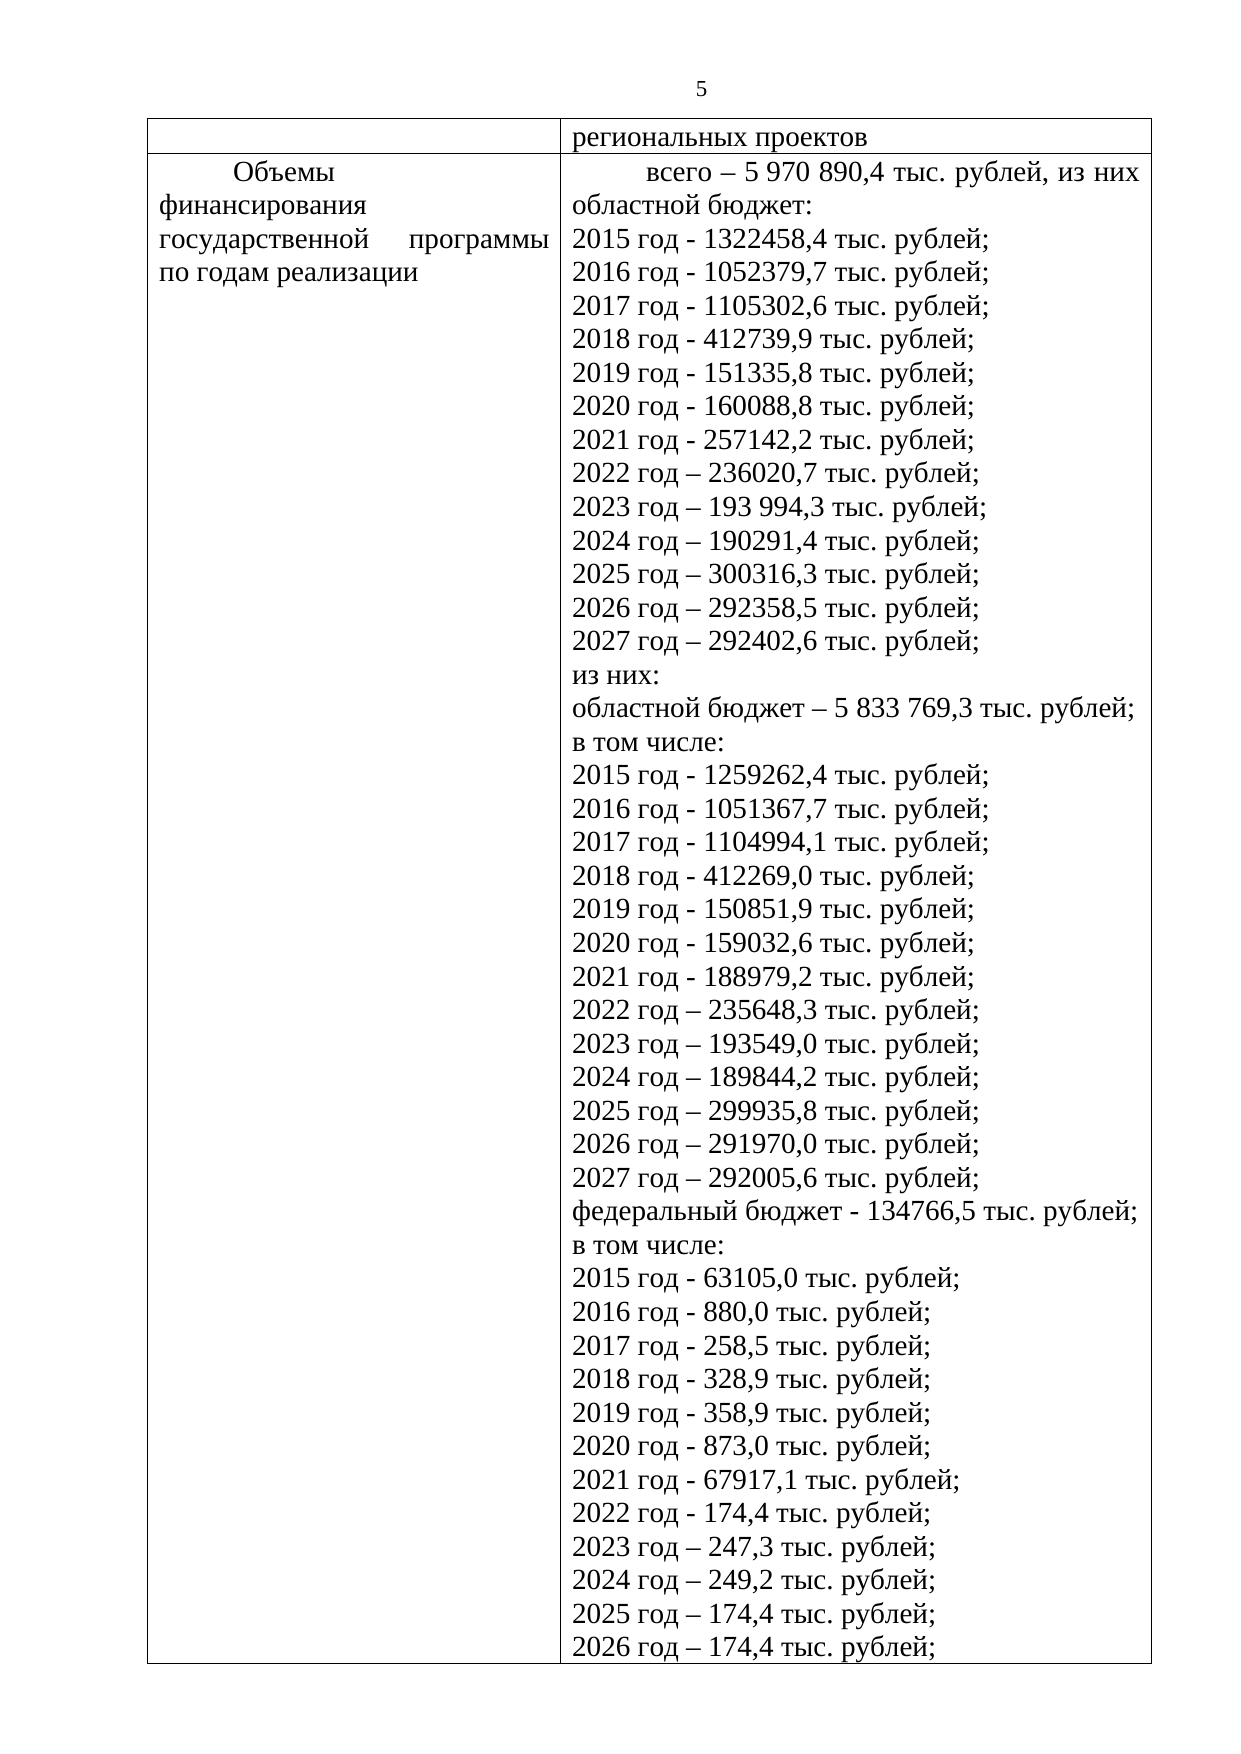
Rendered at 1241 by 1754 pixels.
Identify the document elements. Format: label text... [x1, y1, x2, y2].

table_cell [148, 119, 560, 153]
table_cell региональных проектов [561, 119, 1151, 153]
table_cell Объемы финансирования государственной программы по годам реализации [148, 154, 560, 1663]
table_cell всего – 5 970 890,4 тыс. рублей, из них областной бюджет: 2015 год - 1322458,4 тыс. рублей; 2016 год - 1052379,7 тыс. рублей; 2017 год - 1105302,6 тыс. рублей; 2018 год - 412739,9 тыс. рублей; 2019 год - 151335,8 тыс. рублей; 2020 год - 160088,8 тыс. рублей; 2021 год - 257142,2 тыс. рублей; 2022 год – 236020,7 тыс. рублей; 2023 год – 193 994,3 тыс. рублей; 2024 год – 190291,4 тыс. рублей; 2025 год – 300316,3 тыс. рублей; 2026 год – 292358,5 тыс. рублей; 2027 год – 292402,6 тыс. рублей; из них: областной бюджет – 5 833 769,3 тыс. рублей; в том числе: 2015 год - 1259262,4 тыс. рублей; 2016 год - 1051367,7 тыс. рублей; 2017 год - 1104994,1 тыс. рублей; 2018 год - 412269,0 тыс. рублей; 2019 год - 150851,9 тыс. рублей; 2020 год - 159032,6 тыс. рублей; 2021 год - 188979,2 тыс. рублей; 2022 год – 235648,3 тыс. рублей; 2023 год – 193549,0 тыс. рублей; 2024 год – 189844,2 тыс. рублей; 2025 год – 299935,8 тыс. рублей; 2026 год – 291970,0 тыс. рублей; 2027 год – 292005,6 тыс. рублей; федеральный бюджет - 134766,5 тыс. рублей; в том числе: 2015 год - 63105,0 тыс. рублей; 2016 год - 880,0 тыс. рублей; 2017 год - 258,5 тыс. рублей; 2018 год - 328,9 тыс. рублей; 2019 год - 358,9 тыс. рублей; 2020 год - 873,0 тыс. рублей; 2021 год - 67917,1 тыс. рублей; 2022 год - 174,4 тыс. рублей; 2023 год – 247,3 тыс. рублей; 2024 год – 249,2 тыс. рублей; 2025 год – 174,4 тыс. рублей; 2026 год – 174,4 тыс. рублей; [561, 154, 1151, 1663]
